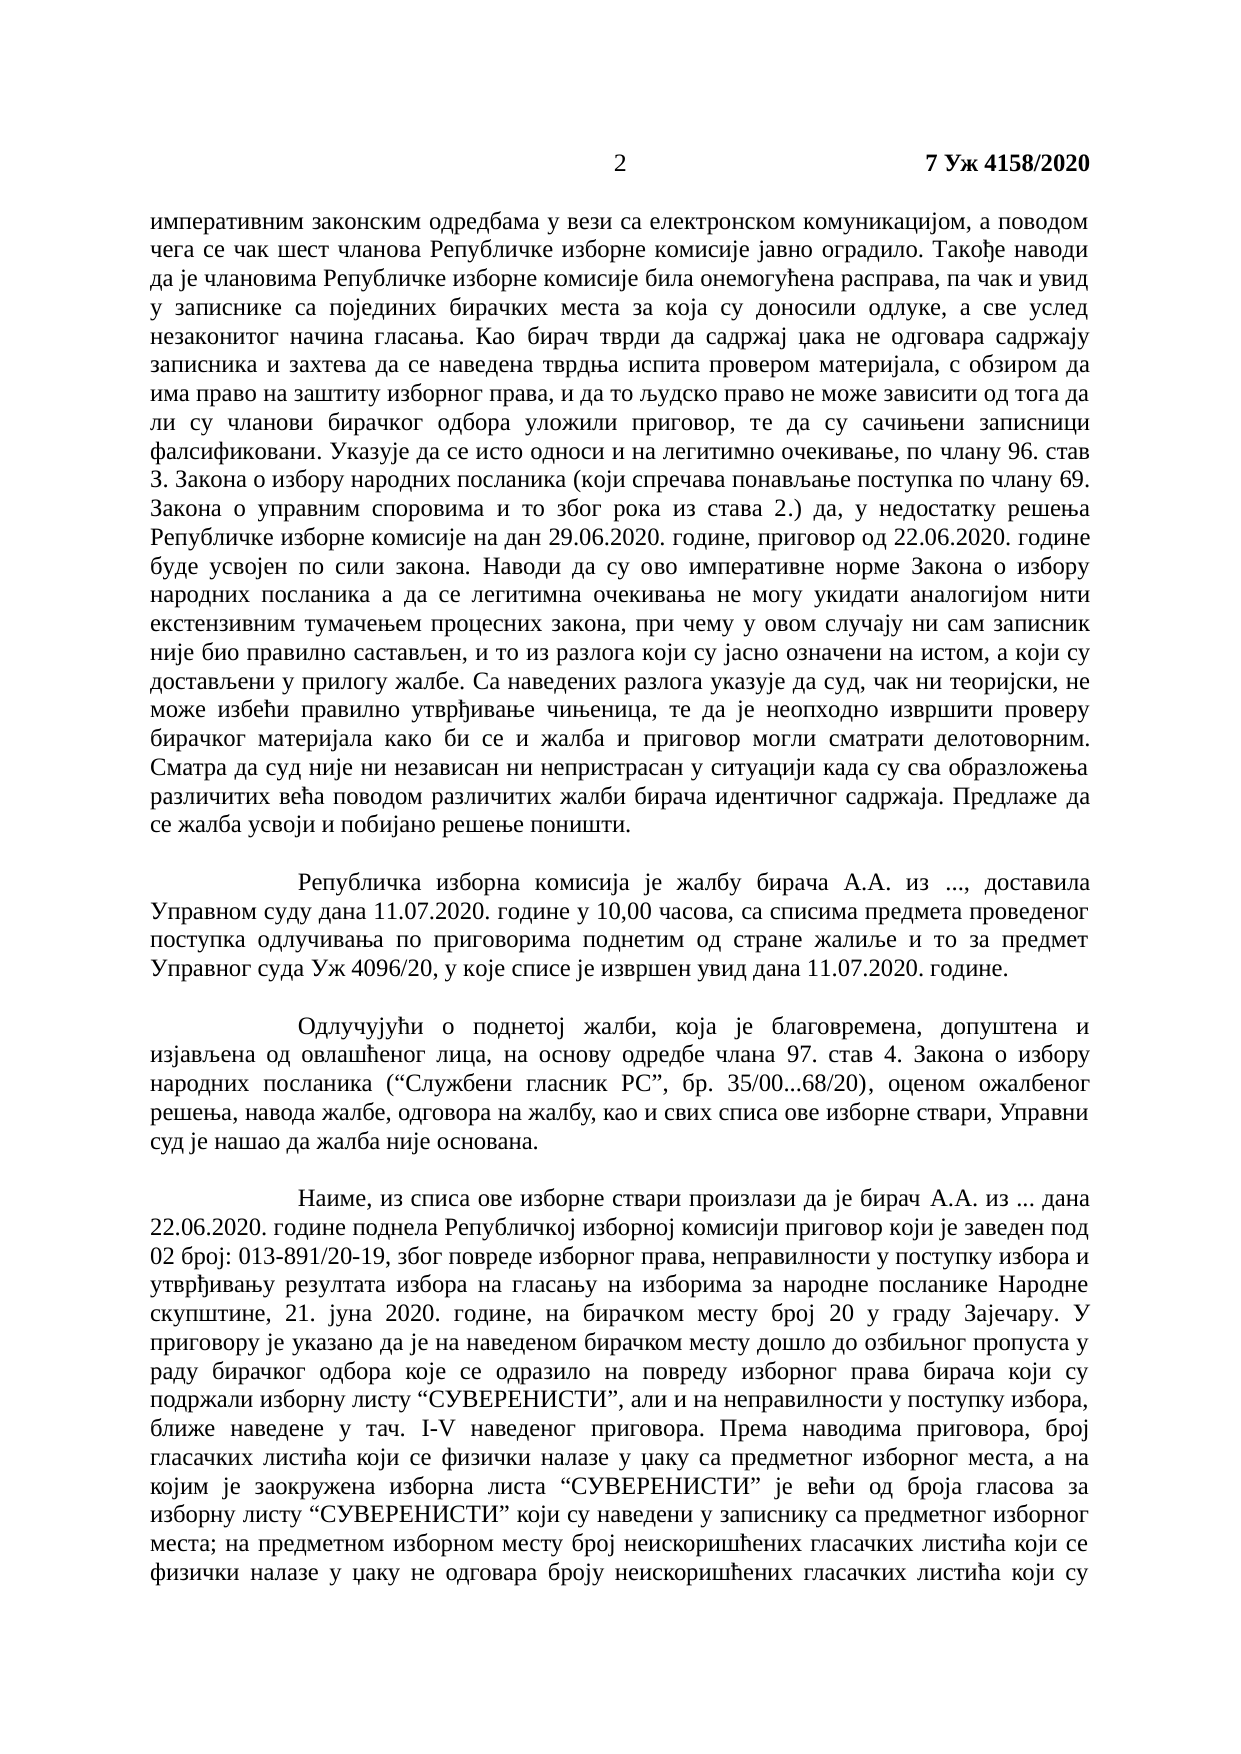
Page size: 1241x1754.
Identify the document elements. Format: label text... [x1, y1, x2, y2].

text Републичка изборна комисија је жалбу бирача A.A. из ..., доставила Управном суду дана 11.07.2020. године у 10,00 часова, са списима предмета проведеног поступка одлучивања по приговорима поднетим од стране жалиље и то за предмет Управног суда Уж 4096/20, у које списе је извршен увид дана 11.07.2020. године. [150, 867, 1090, 982]
text императивним законским одредбама у вези са електронском комуникацијом, а поводом чега се чак шест чланова Републичке изборне комисије јавно оградило. Такође наводи да је члановима Републичке изборне комисије била онемогућена расправа, па чак и увид у записнике са појединих бирачких места за која су доносили одлуке, а све услед незаконитог начина гласања. Као бирач тврди да садржај џака не одговара садржају записника и захтева да се наведена тврдња испита провером материјала, с обзиром да има право на заштиту изборног права, и да то људско право не може зависити од тога да ли су чланови бирачког одбора уложили приговор, те да су сачињени записници фалсификовани. Указује да се исто односи и на легитимно очекивање, по члану 96. став З. Закона о избору народних посланика (који спречава понављање поступка по члану 69. Закона о управним споровима и то због рока из става 2.) да, у недостатку решења Републичке изборне комисије на дан 29.06.2020. године, приговор од 22.06.2020. године буде усвојен по сили закона. Наводи да су ово императивне норме Закона о избору народних посланика а да се легитимна очекивања не могу укидати аналогијом нити екстензивним тумачењем процесних закона, при чему у овом случају ни сам записник није био правилно састављен, и то из разлога који су јасно означени на истом, а који су достављени у прилогу жалбе. Са наведених разлога указује да суд, чак ни теоријски, не може избећи правилно утврђивање чињеница, те да је неопходно извршити проверу бирачког материјала како би се и жалба и приговор могли сматрати делотоворним. Сматра да суд није ни независан ни непристрасан у ситуацији када су сва образложења различитих већа поводом различитих жалби бирача идентичног садржаја. Предлаже да се жалба усвоји и побијано решење поништи. [150, 206, 1090, 838]
text Наиме, из списа ове изборне ствари произлази да је бирач A.A. из ... дана 22.06.2020. године поднела Републичкој изборној комисији приговор који је заведен под 02 број: 013-891/20-19, због повреде изборног права, неправилности у поступку избора и утврђивању резултата избора на гласању на изборима за народне посланике Народне скупштине, 21. јуна 2020. године, на бирачком месту број 20 у граду Зајечару. У приговору је указано да је на наведеном бирачком месту дошло до озбиљног пропуста у раду бирачког одбора које се одразило на повреду изборног права бирача који су подржали изборну листу “СУВЕРЕНИСТИ”, али и на неправилности у поступку избора, ближе наведене у тач. I-V наведеног приговора. Према наводима приговора, број гласачких листића који се физички налазе у џаку са предметног изборног места, а на којим је заокружена изборна листа “СУВЕРЕНИСТИ” је већи од броја гласова за изборну листу “СУВЕРЕНИСТИ” који су наведени у записнику са предметног изборног места; на предметном изборном месту број неискоришћених гласачких листића који се физички налазе у џаку не одговара броју неискоришћених гласачких листића који су [150, 1183, 1090, 1586]
text Одлучујући о поднетој жалби, која је благовремена, допуштена и изјављена од овлашћеног лица, на основу одредбе члана 97. став 4. Закона о избору народних посланика (“Службени гласник РС”, бр. 35/00...68/20), оценом ожалбеног решења, навода жалбе, одговора на жалбу, као и свих списа ове изборне ствари, Управни суд је нашао да жалба није основана. [150, 1011, 1090, 1154]
